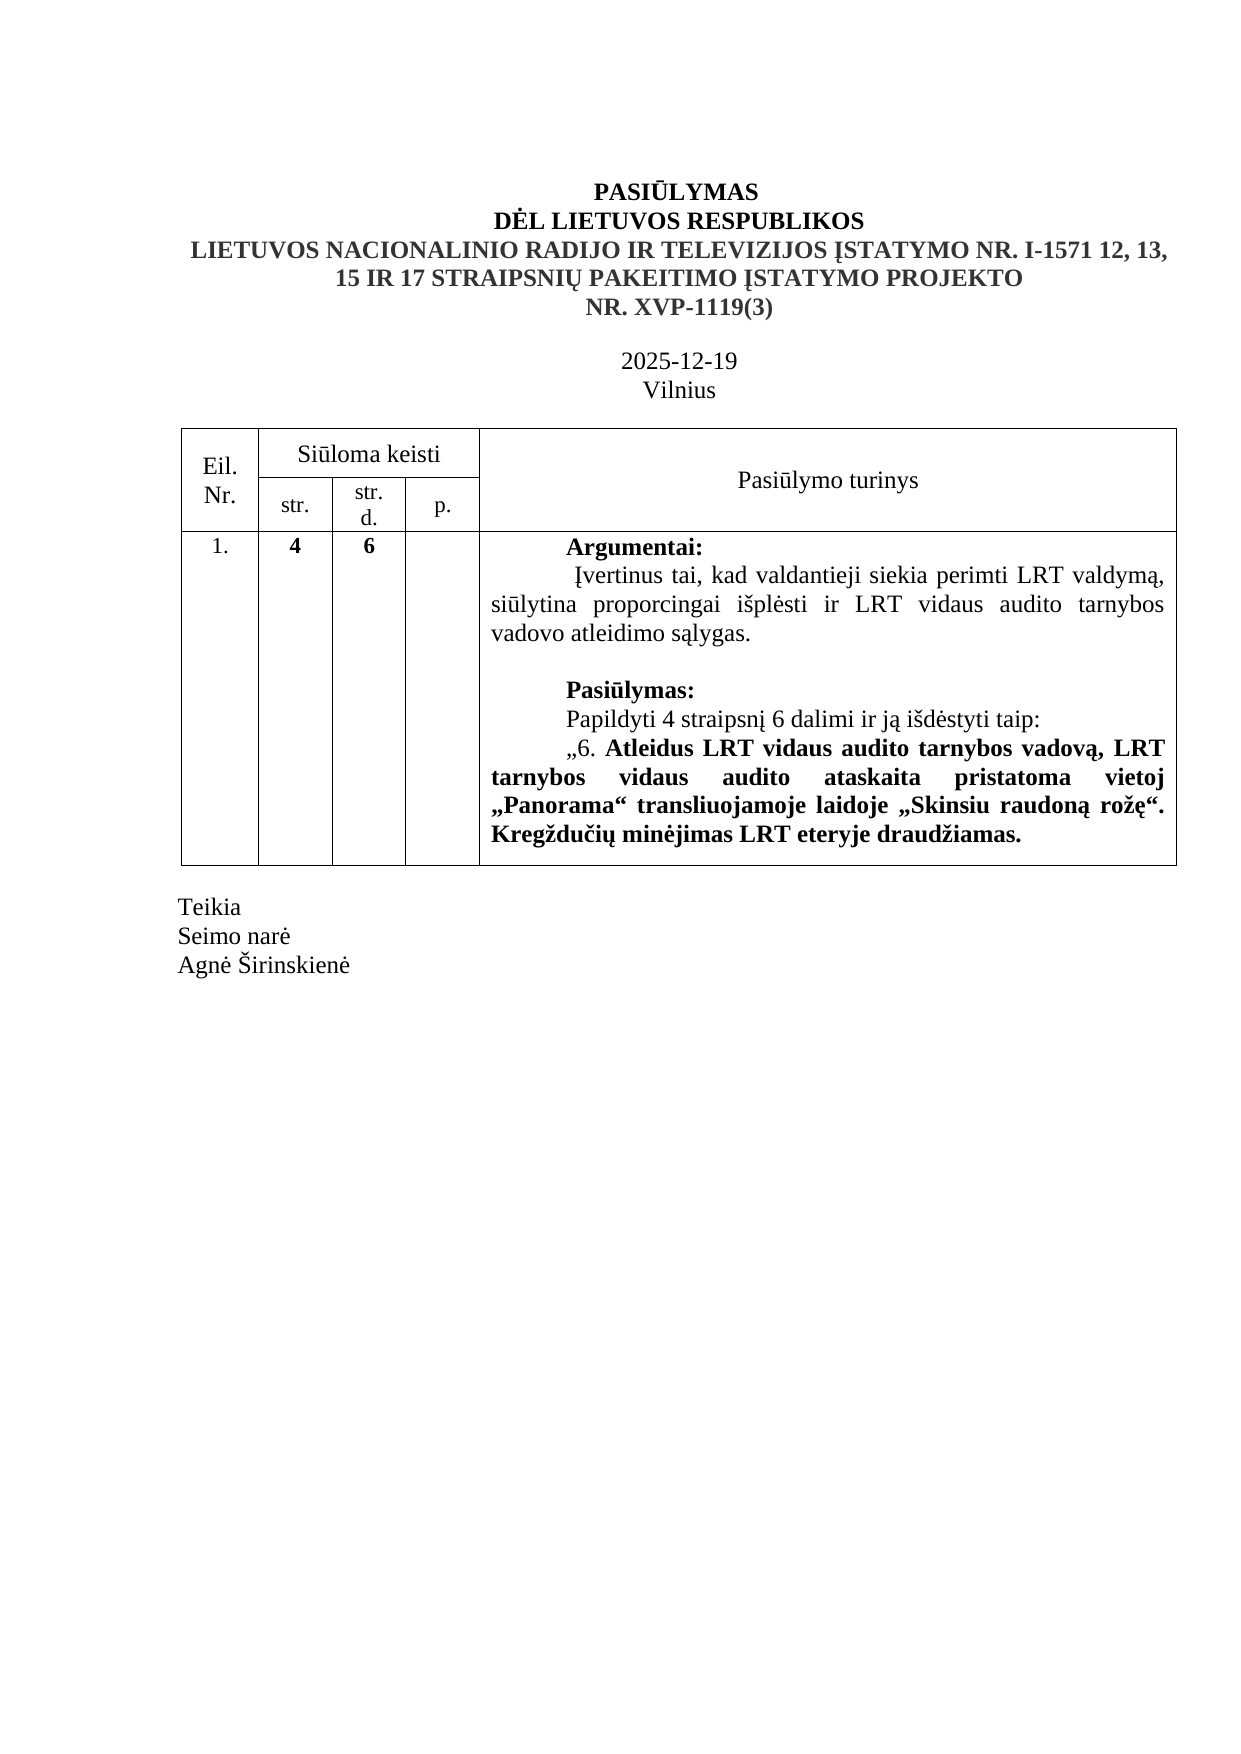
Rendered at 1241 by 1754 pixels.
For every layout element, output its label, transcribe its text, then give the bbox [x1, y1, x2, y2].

table_cell 1. [182, 532, 258, 865]
text Agnė Širinskienė [177, 950, 1181, 978]
table_header Eil. Nr. [182, 429, 258, 531]
text NR. XVP-1119(3) [177, 292, 1181, 321]
text Vilnius [177, 375, 1181, 404]
table_cell str. [259, 478, 332, 531]
table_cell [406, 532, 479, 865]
text DĖL LIETUVOS RESPUBLIKOS [177, 206, 1181, 235]
table_cell Argumentai: Įvertinus tai, kad valdantieji siekia perimti LRT valdymą, siūlytina proporcingai išplėsti ir LRT vidaus audito tarnybos vadovo atleidimo sąlygas. Pasiūlymas: Papildyti 4 straipsnį 6 dalimi ir ją išdėstyti taip: „6. Atleidus LRT vidaus audito tarnybos vadovą, LRT tarnybos vidaus audito ataskaita pristatoma vietoj „Panorama“ transliuojamoje laidoje „Skinsiu raudoną rožę“. Kregždučių minėjimas LRT eteryje draudžiamas. [480, 532, 1176, 865]
text PASIŪLYMAS [177, 177, 1181, 206]
table_header Siūloma keisti [259, 429, 479, 477]
text Teikia [177, 892, 1181, 921]
text Seimo narė [177, 921, 1181, 950]
text LIETUVOS NACIONALINIO RADIJO IR TELEVIZIJOS ĮSTATYMO NR. I-1571 12, 13, 15 IR 17 STRAIPSNIŲ PAKEITIMO ĮSTATYMO PROJEKTO [177, 235, 1181, 292]
table_cell 6 [333, 532, 405, 865]
table_cell str. d. [333, 478, 405, 531]
table_header Pasiūlymo turinys [480, 429, 1176, 531]
table_cell 4 [259, 532, 332, 865]
table_cell p. [406, 478, 479, 531]
text 2025-12-19 [177, 346, 1181, 375]
